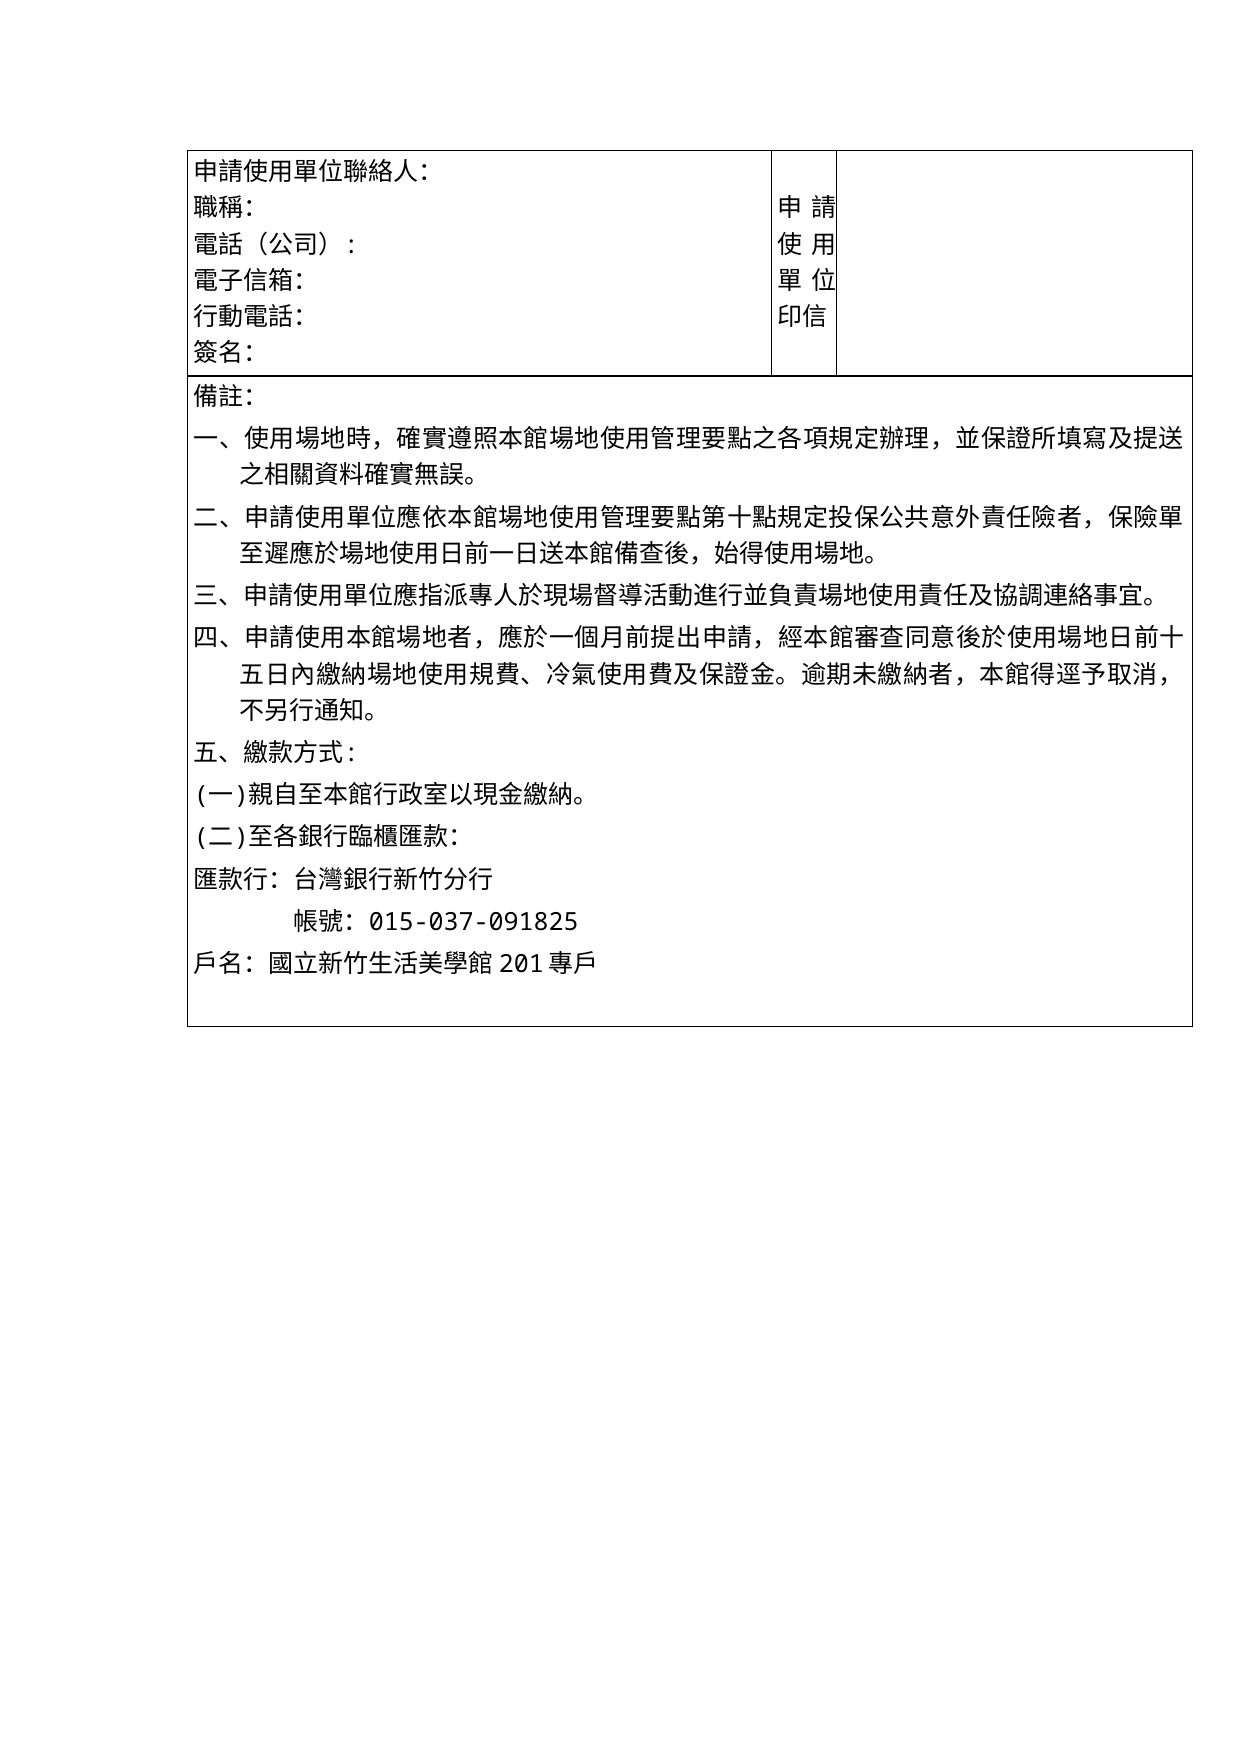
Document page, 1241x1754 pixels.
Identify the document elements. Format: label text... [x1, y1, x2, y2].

table_cell 申請使用單位印信 [772, 151, 836, 375]
table_cell 申請使用單位聯絡人： 職稱： 電話（公司）: 電子信箱： 行動電話： 簽名： [188, 151, 771, 375]
table_cell 備註： 一、使用場地時，確實遵照本館場地使用管理要點之各項規定辦理，並保證所填寫及提送之相關資料確實無誤。 二、申請使用單位應依本館場地使用管理要點第十點規定投保公共意外責任險者，保險單至遲應於場地使用日前一日送本館備查後，始得使用場地。 三、申請使用單位應指派專人於現場督導活動進行並負責場地使用責任及協調連絡事宜。 四、申請使用本館場地者，應於一個月前提出申請，經本館審查同意後於使用場地日前十五日內繳納場地使用規費、冷氣使用費及保證金。逾期未繳納者，本館得逕予取消，不另行通知。 五、繳款方式: (一)親自至本館行政室以現金繳納。 (二)至各銀行臨櫃匯款： 匯款行：台灣銀行新竹分行 帳號：015-037-091825 戶名：國立新竹生活美學館201專戶 [188, 377, 1192, 1026]
table_cell [837, 151, 1192, 375]
